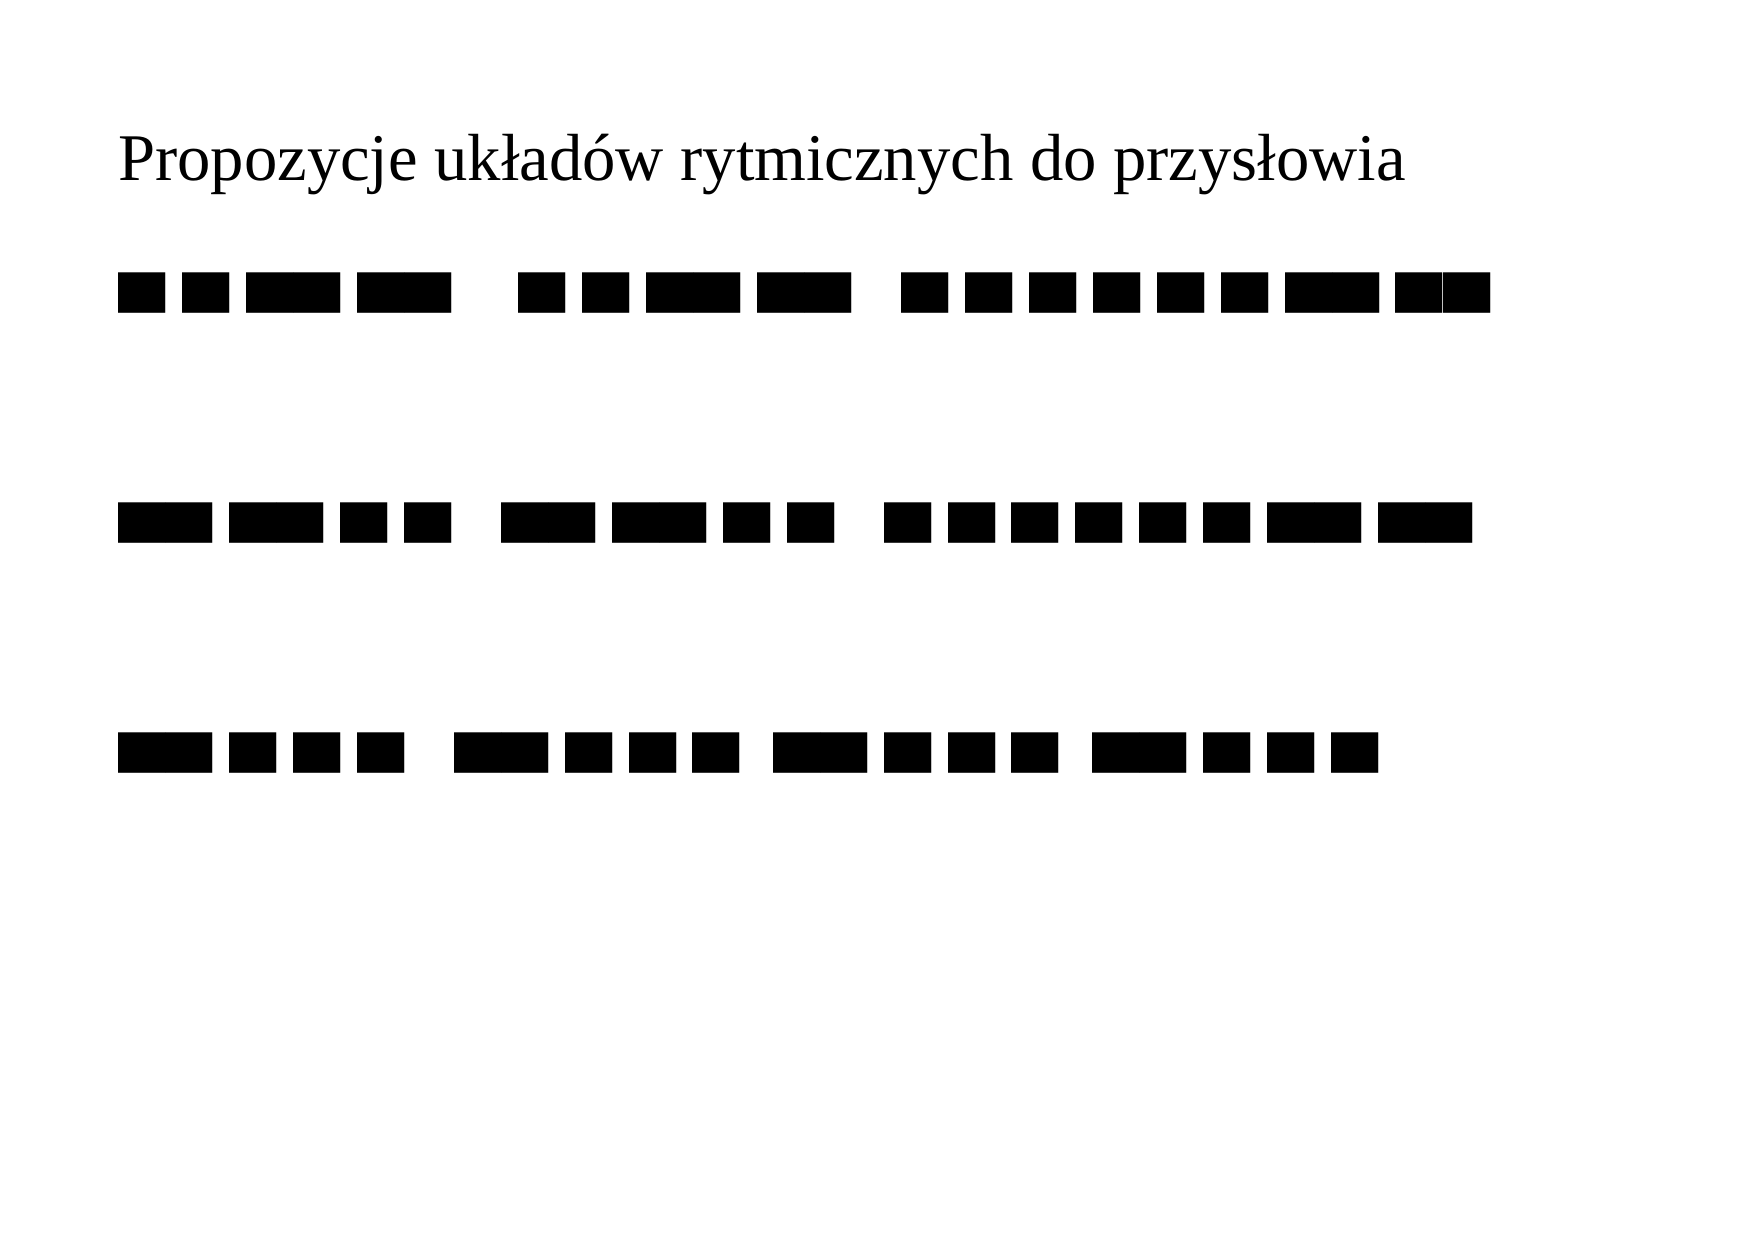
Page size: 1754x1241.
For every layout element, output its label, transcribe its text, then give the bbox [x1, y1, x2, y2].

text ▀▀ ▀ ▀ ▀ ▀▀ ▀ ▀ ▀ ▀▀ ▀ ▀ ▀ ▀▀ ▀ ▀ ▀ [118, 731, 1636, 808]
text ▀ ▀ ▀▀ ▀▀ ▀ ▀ ▀▀ ▀▀ ▀ ▀ ▀ ▀ ▀ ▀ ▀▀ ▀▀ [118, 271, 1636, 348]
text ▀▀ ▀▀ ▀ ▀ ▀▀ ▀▀ ▀ ▀ ▀ ▀ ▀ ▀ ▀ ▀ ▀▀ ▀▀ [118, 501, 1636, 578]
text Propozycje układów rytmicznych do przysłowia [118, 118, 1636, 195]
